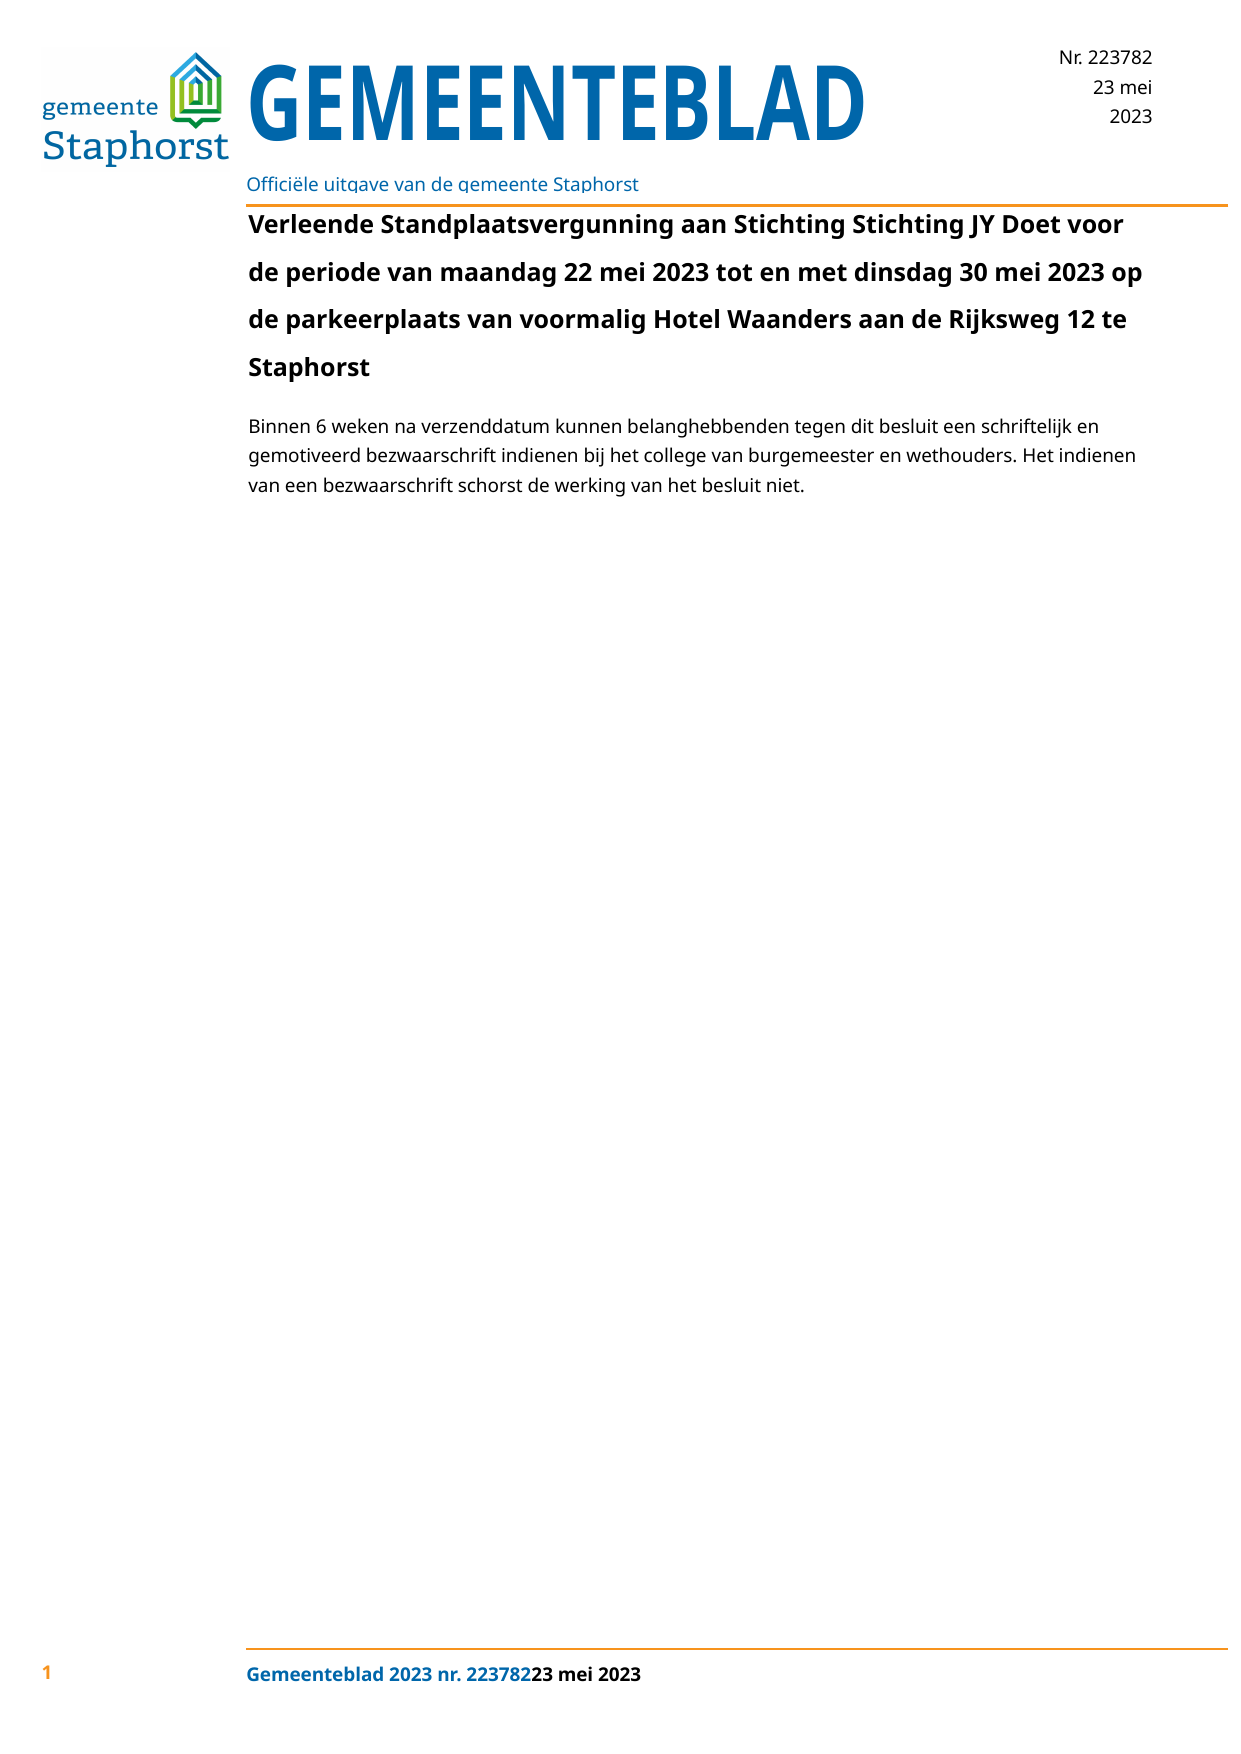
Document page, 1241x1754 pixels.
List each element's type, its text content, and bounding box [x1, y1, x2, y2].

picture [41, 47, 231, 172]
text Verleende Standplaatsvergunning aan Stichting Stichting JY Doet voor de periode van maandag 22 mei 2023 tot en met dinsdag 30 mei 2023 op de parkeerplaats van voormalig Hotel Waanders aan de Rijksweg 12 te Staphorst [248, 207, 1152, 384]
text Binnen 6 weken na verzenddatum kunnen belanghebbenden tegen dit besluit een schriftelijk en gemotiveerd bezwaarschrift indienen bij het college van burgemeester en wethouders. Het indienen van een bezwaarschrift schorst de werking van het besluit niet. [248, 413, 1152, 498]
